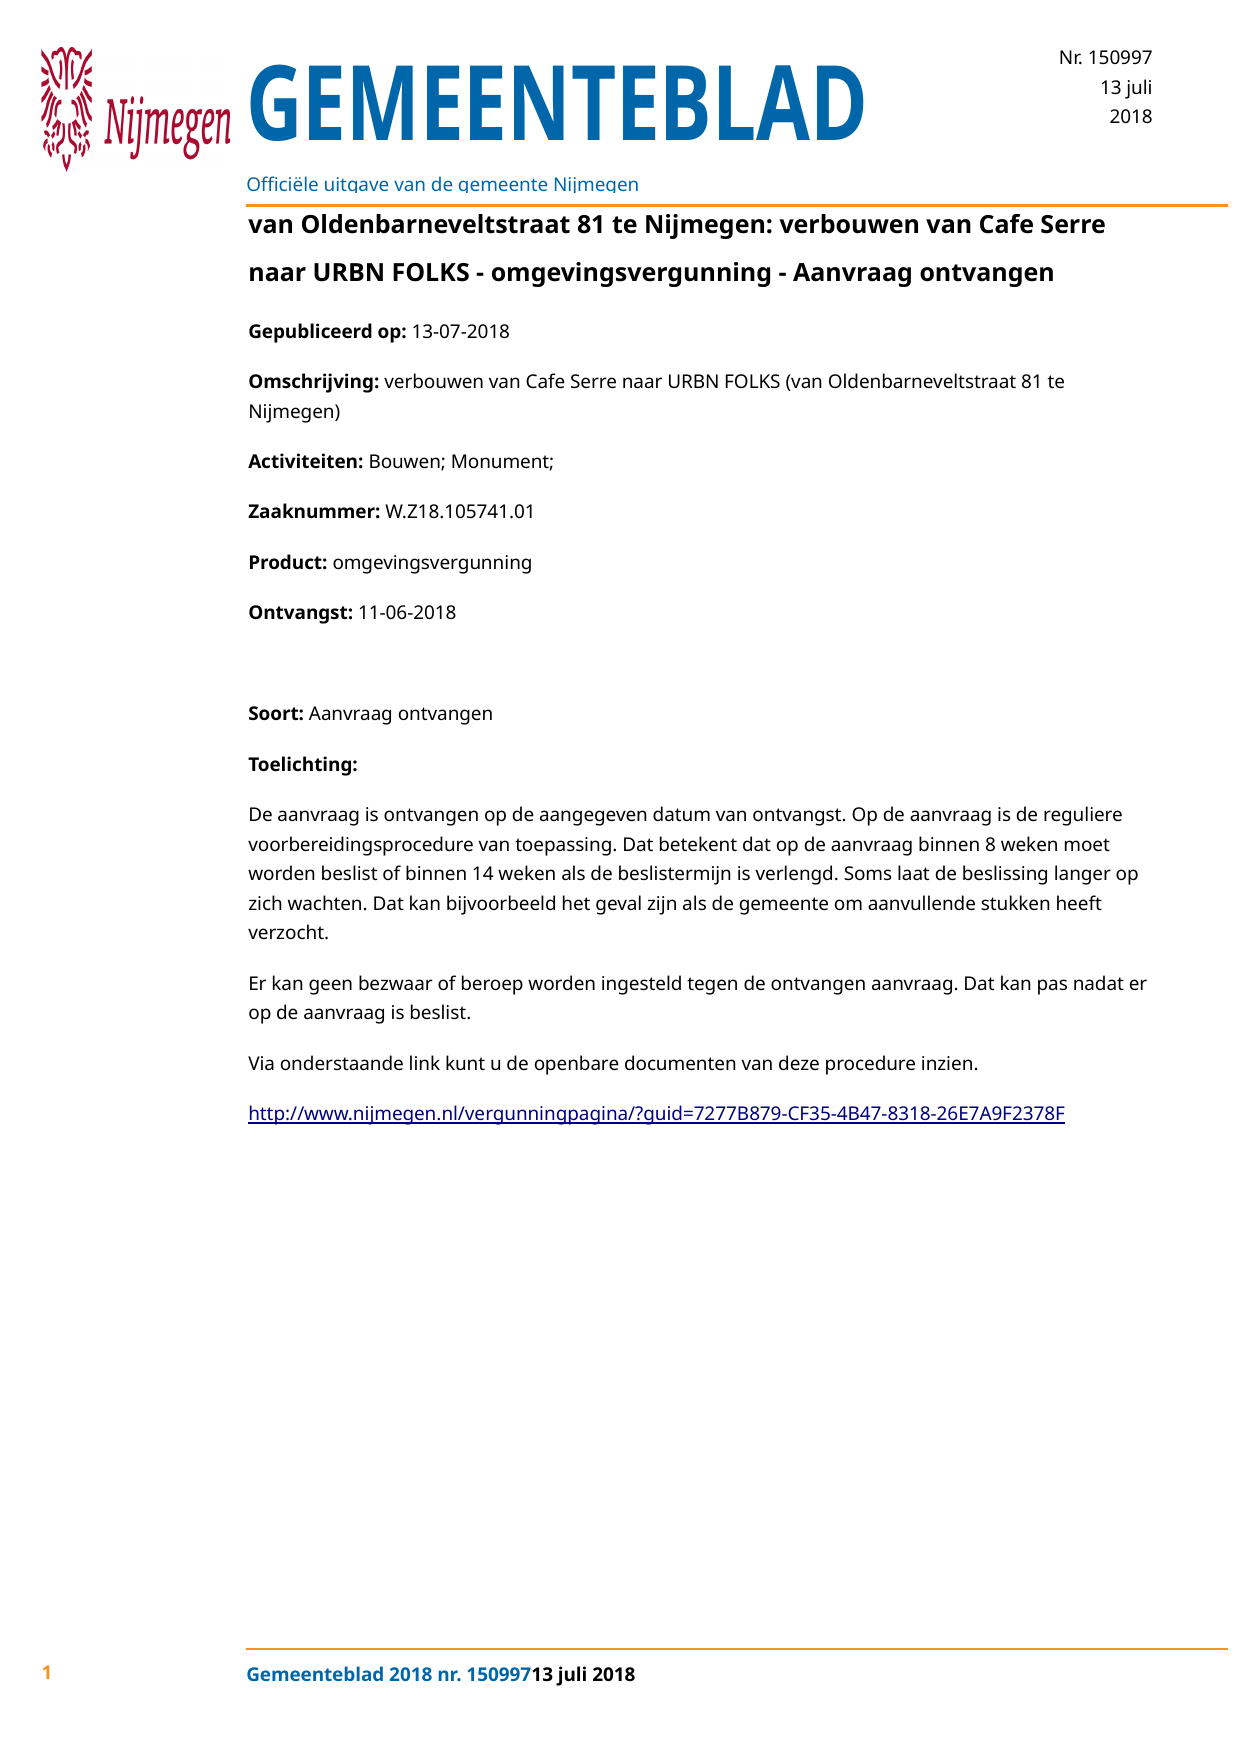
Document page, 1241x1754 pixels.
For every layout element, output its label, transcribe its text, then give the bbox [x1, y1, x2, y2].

text Product: omgevingsvergunning [248, 549, 1152, 575]
text Toelichting: [248, 751, 1152, 777]
text Zaaknummer: W.Z18.105741.01 [248, 499, 1152, 524]
text Er kan geen bezwaar of beroep worden ingesteld tegen de ontvangen aanvraag. Dat kan pas nadat er op de aanvraag is beslist. [248, 970, 1152, 1025]
text Via onderstaande link kunt u de openbare documenten van deze procedure inzien. [248, 1050, 1152, 1076]
text Ontvangst: 11-06-2018 [248, 599, 1152, 625]
text Activiteiten: Bouwen; Monument; [248, 448, 1152, 474]
text van Oldenbarneveltstraat 81 te Nijmegen: verbouwen van Cafe Serre naar URBN FOLKS - omgevingsvergunning - Aanvraag ontvangen [248, 207, 1152, 288]
text De aanvraag is ontvangen op de aangegeven datum van ontvangst. Op de aanvraag is de reguliere voorbereidingsprocedure van toepassing. Dat betekent dat op de aanvraag binnen 8 weken moet worden beslist of binnen 14 weken als de beslistermijn is verlengd. Soms laat de beslissing langer op zich wachten. Dat kan bijvoorbeeld het geval zijn als de gemeente om aanvullende stukken heeft verzocht. [248, 801, 1152, 945]
text http://www.nijmegen.nl/vergunningpagina/?guid=7277B879-CF35-4B47-8318-26E7A9F2378F [248, 1100, 1152, 1126]
text Gepubliceerd op: 13-07-2018 [248, 318, 1152, 344]
text Soort: Aanvraag ontvangen [248, 700, 1152, 726]
text Omschrijving: verbouwen van Cafe Serre naar URBN FOLKS (van Oldenbarneveltstraat 81 te Nijmegen) [248, 368, 1152, 424]
picture [41, 47, 231, 172]
